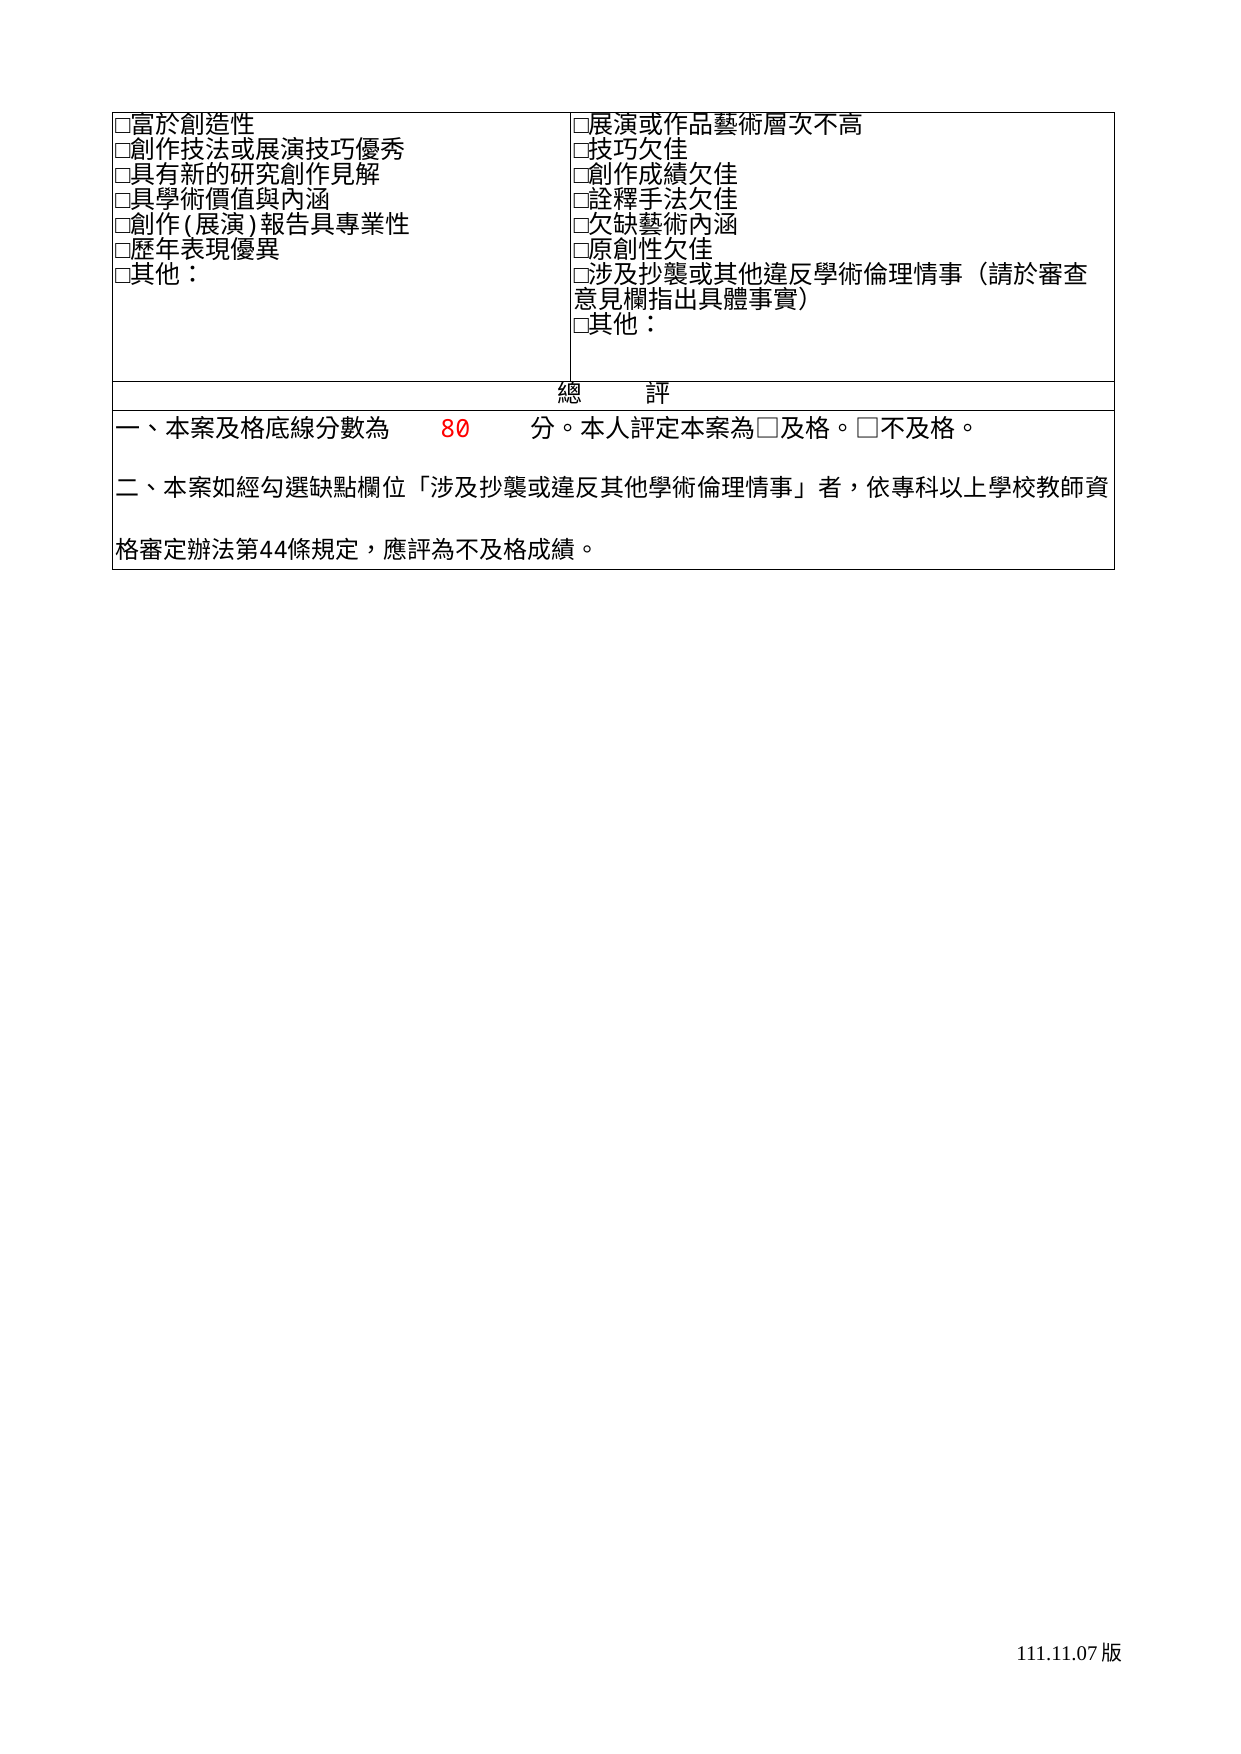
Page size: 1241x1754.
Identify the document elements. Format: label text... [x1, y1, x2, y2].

table_cell □展演或作品藝術層次不高 □技巧欠佳 □創作成績欠佳 □詮釋手法欠佳 □欠缺藝術內涵 □原創性欠佳 □涉及抄襲或其他違反學術倫理情事（請於審查意見欄指出具體事實） □其他： [571, 113, 1114, 381]
table_cell □富於創造性 □創作技法或展演技巧優秀 □具有新的研究創作見解 □具學術價值與內涵 □創作(展演)報告具專業性 □歷年表現優異 □其他： [113, 113, 570, 381]
table_cell 一、本案及格底線分數為 80 分。本人評定本案為□及格。□不及格。 二、本案如經勾選缺點欄位「涉及抄襲或違反其他學術倫理情事」者，依專科以上學校教師資格審定辦法第44條規定，應評為不及格成績。 [113, 411, 1114, 569]
table_cell 總 評 [113, 382, 1114, 410]
